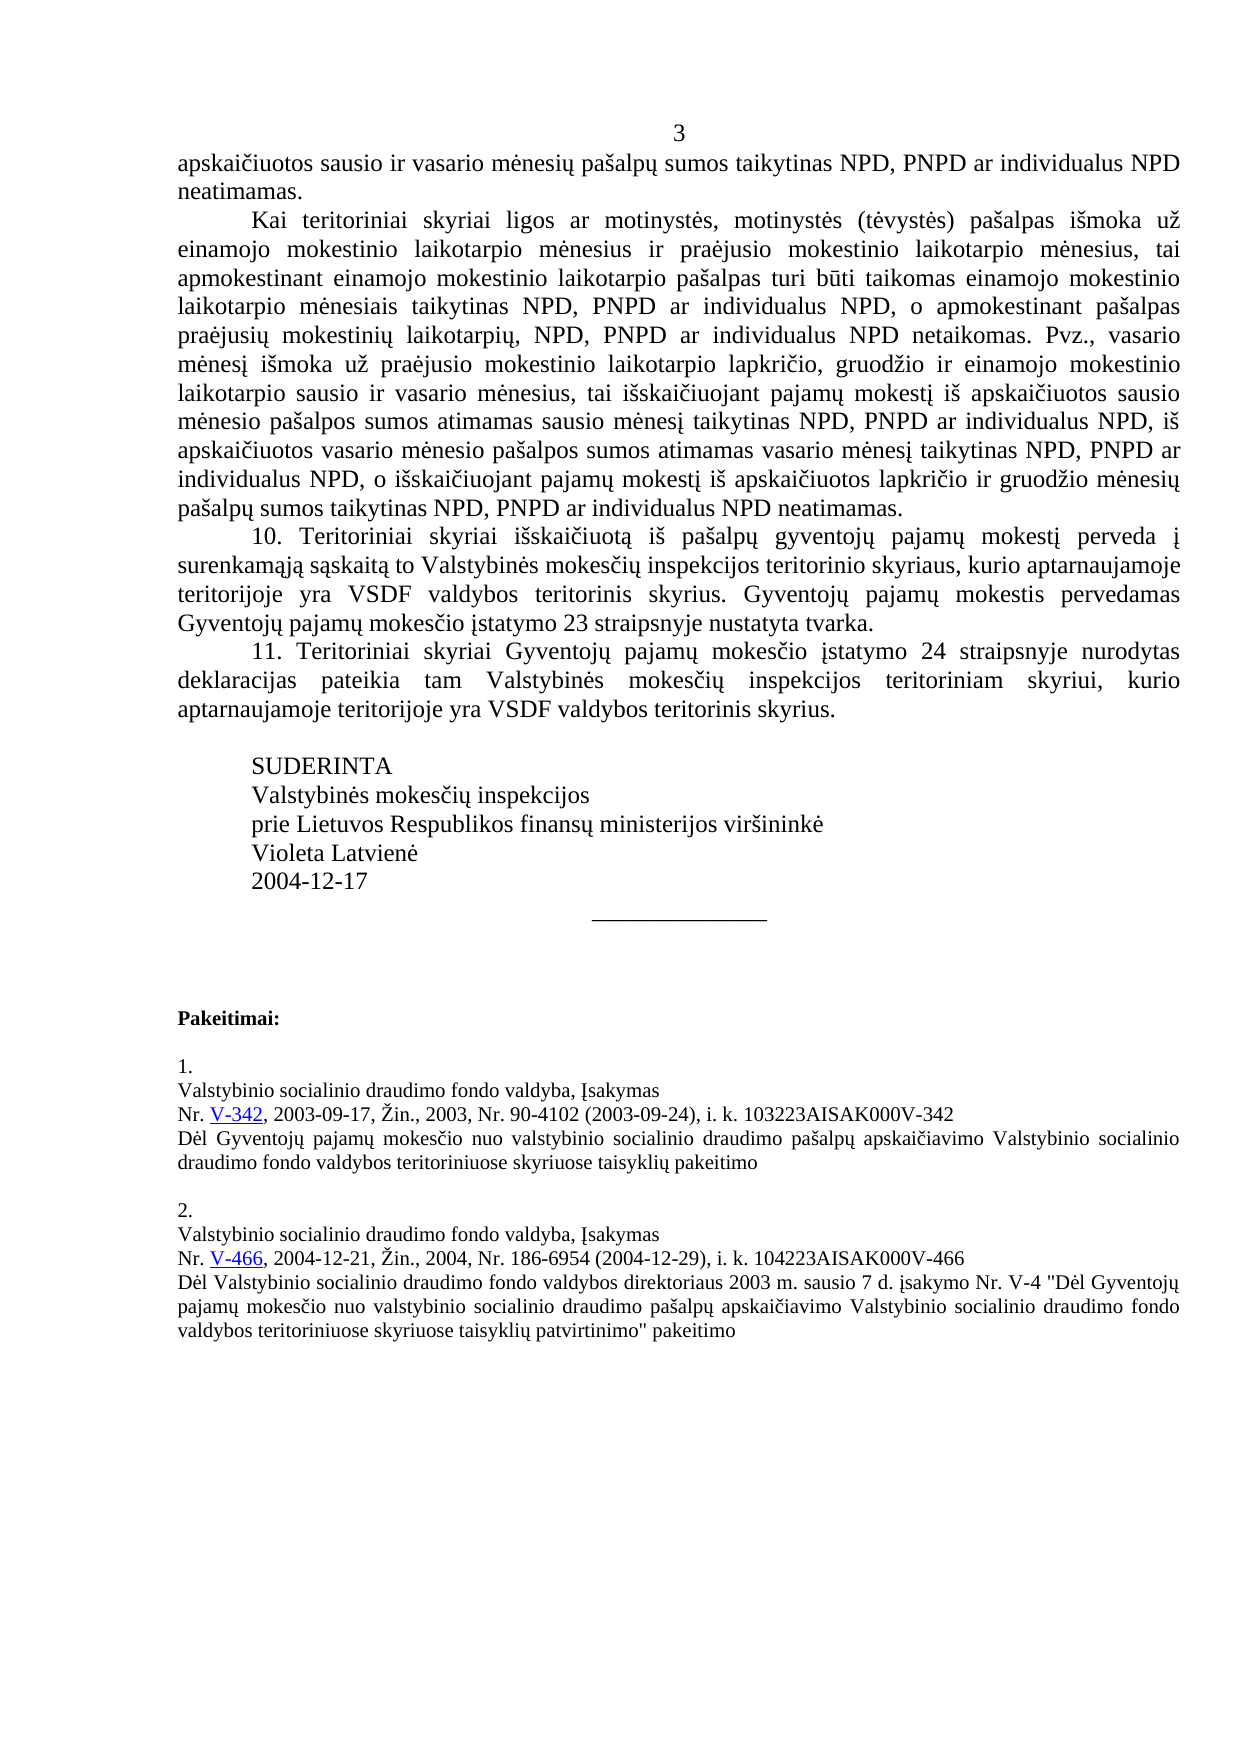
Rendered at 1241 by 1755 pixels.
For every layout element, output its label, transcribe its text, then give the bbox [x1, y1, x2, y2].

text Valstybinio socialinio draudimo fondo valdyba, Įsakymas [177, 1222, 1181, 1246]
text 2. [177, 1198, 1181, 1222]
text Kai teritoriniai skyriai ligos ar motinystės, motinystės (tėvystės) pašalpas išmoka už einamojo mokestinio laikotarpio mėnesius ir praėjusio mokestinio laikotarpio mėnesius, tai apmokestinant einamojo mokestinio laikotarpio pašalpas turi būti taikomas einamojo mokestinio laikotarpio mėnesiais taikytinas NPD, PNPD ar individualus NPD, o apmokestinant pašalpas praėjusių mokestinių laikotarpių, NPD, PNPD ar individualus NPD netaikomas. Pvz., vasario mėnesį išmoka už praėjusio mokestinio laikotarpio lapkričio, gruodžio ir einamojo mokestinio laikotarpio sausio ir vasario mėnesius, tai išskaičiuojant pajamų mokestį iš apskaičiuotos sausio mėnesio pašalpos sumos atimamas sausio mėnesį taikytinas NPD, PNPD ar individualus NPD, iš apskaičiuotos vasario mėnesio pašalpos sumos atimamas vasario mėnesį taikytinas NPD, PNPD ar individualus NPD, o išskaičiuojant pajamų mokestį iš apskaičiuotos lapkričio ir gruodžio mėnesių pašalpų sumos taikytinas NPD, PNPD ar individualus NPD neatimamas. [177, 205, 1181, 521]
text 11. Teritoriniai skyriai Gyventojų pajamų mokesčio įstatymo 24 straipsnyje nurodytas deklaracijas pateikia tam Valstybinės mokesčių inspekcijos teritoriniam skyriui, kurio aptarnaujamoje teritorijoje yra VSDF valdybos teritorinis skyrius. [177, 636, 1181, 723]
text Nr. V-466, 2004-12-21, Žin., 2004, Nr. 186-6954 (2004-12-29), i. k. 104223AISAK000V-466 [177, 1246, 1181, 1270]
text 1. [177, 1053, 1181, 1078]
text Dėl Valstybinio socialinio draudimo fondo valdybos direktoriaus 2003 m. sausio 7 d. įsakymo Nr. V-4 "Dėl Gyventojų pajamų mokesčio nuo valstybinio socialinio draudimo pašalpų apskaičiavimo Valstybinio socialinio draudimo fondo valdybos teritoriniuose skyriuose taisyklių patvirtinimo" pakeitimo [177, 1270, 1181, 1342]
text apskaičiuotos sausio ir vasario mėnesių pašalpų sumos taikytinas NPD, PNPD ar individualus NPD neatimamas. [177, 148, 1181, 205]
text Nr. V-342, 2003-09-17, Žin., 2003, Nr. 90-4102 (2003-09-24), i. k. 103223AISAK000V-342 [177, 1102, 1181, 1126]
text Valstybinio socialinio draudimo fondo valdyba, Įsakymas [177, 1078, 1181, 1102]
text Pakeitimai: [177, 1005, 1181, 1029]
text Valstybinės mokesčių inspekcijos [177, 780, 1181, 809]
text ______________ [177, 895, 1181, 924]
text Violeta Latvienė [177, 838, 1181, 866]
text Dėl Gyventojų pajamų mokesčio nuo valstybinio socialinio draudimo pašalpų apskaičiavimo Valstybinio socialinio draudimo fondo valdybos teritoriniuose skyriuose taisyklių pakeitimo [177, 1126, 1181, 1174]
text prie Lietuvos Respublikos finansų ministerijos viršininkė [177, 809, 1181, 838]
text 10. Teritoriniai skyriai išskaičiuotą iš pašalpų gyventojų pajamų mokestį perveda į surenkamąją sąskaitą to Valstybinės mokesčių inspekcijos teritorinio skyriaus, kurio aptarnaujamoje teritorijoje yra VSDF valdybos teritorinis skyrius. Gyventojų pajamų mokestis pervedamas Gyventojų pajamų mokesčio įstatymo 23 straipsnyje nustatyta tvarka. [177, 521, 1181, 636]
text 2004-12-17 [177, 866, 1181, 895]
text SUDERINTA [177, 751, 1181, 780]
